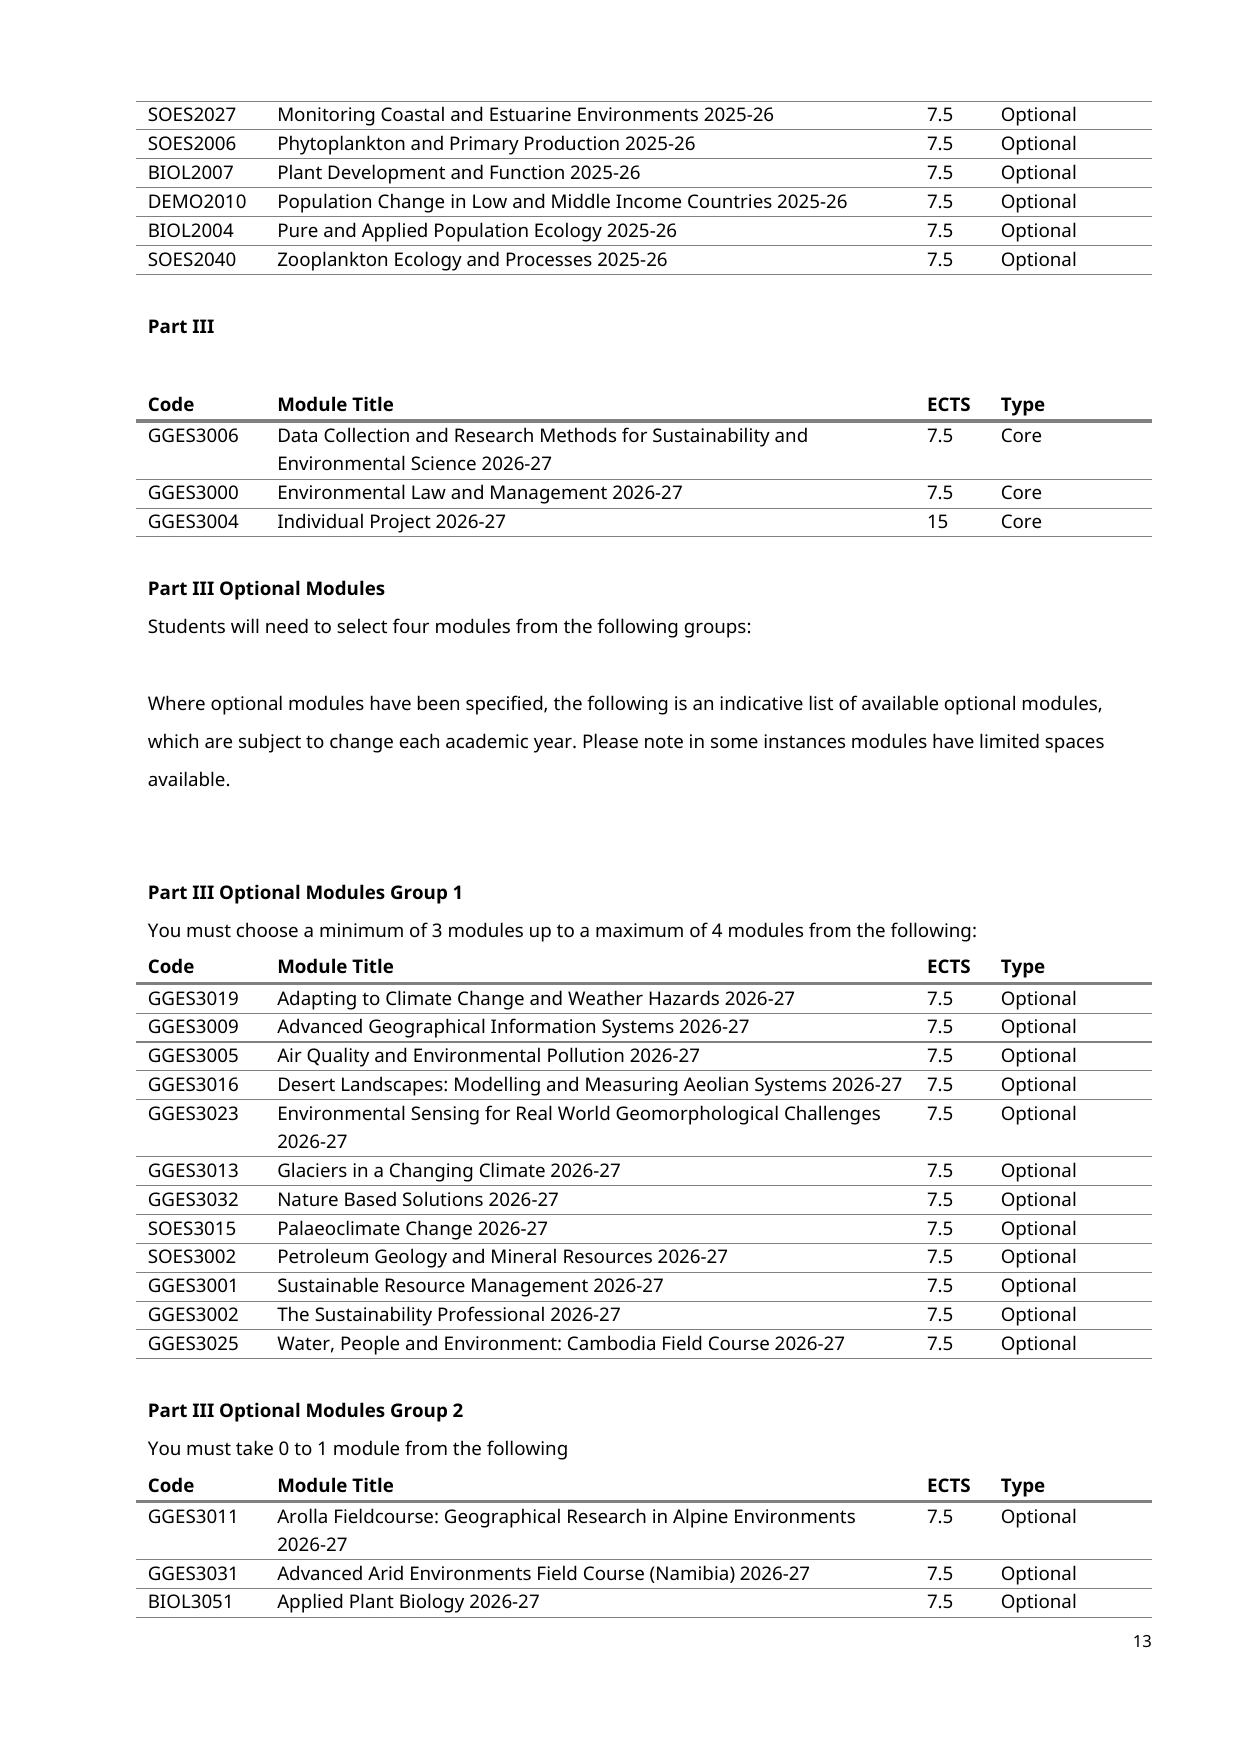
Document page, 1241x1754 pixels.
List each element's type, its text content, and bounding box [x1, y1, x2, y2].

table_cell Arolla Fieldcourse: Geographical Research in Alpine Environments 2026-27 [266, 1503, 916, 1559]
table_cell Optional [989, 1071, 1152, 1099]
table_cell Petroleum Geology and Mineral Resources 2026-27 [266, 1244, 916, 1272]
table_cell Optional [989, 217, 1152, 245]
table_cell Optional [989, 1273, 1152, 1301]
table_cell Type [989, 392, 1152, 419]
table_cell Optional [989, 1302, 1152, 1329]
table_cell ECTS [916, 1472, 989, 1500]
table_cell Optional [989, 1589, 1152, 1617]
table_cell 7.5 [916, 423, 989, 478]
table_cell Zooplankton Ecology and Processes 2025-26 [266, 246, 916, 274]
table_cell Adapting to Climate Change and Weather Hazards 2026-27 [266, 985, 916, 1013]
table_cell BIOL2007 [136, 159, 266, 187]
table_cell Optional [989, 1100, 1152, 1156]
table_cell 7.5 [916, 1100, 989, 1156]
table_cell 7.5 [916, 1503, 989, 1559]
table_cell Advanced Arid Environments Field Course (Namibia) 2026-27 [266, 1560, 916, 1588]
table_cell The Sustainability Professional 2026-27 [266, 1302, 916, 1329]
table_cell Part III [136, 275, 1152, 392]
table_cell GGES3023 [136, 1100, 266, 1156]
table_cell Palaeoclimate Change 2026-27 [266, 1215, 916, 1243]
table_cell Phytoplankton and Primary Production 2025-26 [266, 130, 916, 158]
table_cell 7.5 [916, 246, 989, 274]
table_cell GGES3001 [136, 1273, 266, 1301]
table_cell 7.5 [916, 1244, 989, 1272]
table_cell 7.5 [916, 217, 989, 245]
table_cell GGES3025 [136, 1330, 266, 1358]
table_cell 7.5 [916, 480, 989, 507]
table_cell 7.5 [916, 1330, 989, 1358]
table_cell Sustainable Resource Management 2026-27 [266, 1273, 916, 1301]
table_cell Part III Optional Modules Students will need to select four modules from the following groups: Where optional modules have been specified, the following is an indicative list of available optional modules, which are subject to change each academic year. Please note in some instances modules have limited spaces available. [136, 537, 1152, 841]
table_cell GGES3006 [136, 423, 266, 478]
table_cell 7.5 [916, 985, 989, 1013]
table_cell 7.5 [916, 1302, 989, 1329]
table_cell Optional [989, 1244, 1152, 1272]
table_cell 7.5 [916, 1273, 989, 1301]
table_cell Optional [989, 130, 1152, 158]
table_cell Population Change in Low and Middle Income Countries 2025-26 [266, 188, 916, 216]
table_cell Environmental Law and Management 2026-27 [266, 480, 916, 507]
table_cell 7.5 [916, 159, 989, 187]
table_cell Optional [989, 159, 1152, 187]
table_cell 7.5 [916, 1186, 989, 1214]
table_cell 15 [916, 509, 989, 536]
table_cell GGES3000 [136, 480, 266, 507]
table_cell ECTS [916, 954, 989, 982]
table_cell Individual Project 2026-27 [266, 509, 916, 536]
table_cell GGES3002 [136, 1302, 266, 1329]
table_cell Type [989, 954, 1152, 982]
table_cell GGES3019 [136, 985, 266, 1013]
table_cell Water, People and Environment: Cambodia Field Course 2026-27 [266, 1330, 916, 1358]
table_cell SOES2006 [136, 130, 266, 158]
table_cell Glaciers in a Changing Climate 2026-27 [266, 1157, 916, 1185]
table_cell SOES2027 [136, 102, 266, 129]
table_cell Data Collection and Research Methods for Sustainability and Environmental Science 2026-27 [266, 423, 916, 478]
table_cell 7.5 [916, 102, 989, 129]
table_cell Part III Optional Modules Group 1 You must choose a minimum of 3 modules up to a maximum of 4 modules from the following: [136, 841, 1152, 954]
table_cell GGES3004 [136, 509, 266, 536]
table_cell SOES3002 [136, 1244, 266, 1272]
table_cell Module Title [266, 1472, 916, 1500]
table_cell Code [136, 954, 266, 982]
table_cell Nature Based Solutions 2026-27 [266, 1186, 916, 1214]
table_cell Optional [989, 1043, 1152, 1070]
table_cell Optional [989, 1014, 1152, 1041]
table_cell Air Quality and Environmental Pollution 2026-27 [266, 1043, 916, 1070]
table_cell Environmental Sensing for Real World Geomorphological Challenges 2026-27 [266, 1100, 916, 1156]
table_cell 7.5 [916, 1560, 989, 1588]
table_cell Desert Landscapes: Modelling and Measuring Aeolian Systems 2026-27 [266, 1071, 916, 1099]
table_cell SOES2040 [136, 246, 266, 274]
table_cell Plant Development and Function 2025-26 [266, 159, 916, 187]
table_cell Optional [989, 1157, 1152, 1185]
table_cell 7.5 [916, 1157, 989, 1185]
table_cell BIOL3051 [136, 1589, 266, 1617]
table_cell GGES3011 [136, 1503, 266, 1559]
table_cell 7.5 [916, 1014, 989, 1041]
table_cell Optional [989, 985, 1152, 1013]
table_cell Module Title [266, 954, 916, 982]
table_cell Optional [989, 1503, 1152, 1559]
table_cell Core [989, 480, 1152, 507]
table_cell Optional [989, 1215, 1152, 1243]
table_cell Optional [989, 188, 1152, 216]
table_cell Optional [989, 1330, 1152, 1358]
table_cell GGES3005 [136, 1043, 266, 1070]
table_cell Optional [989, 246, 1152, 274]
table_cell 7.5 [916, 1043, 989, 1070]
table_cell 7.5 [916, 1589, 989, 1617]
table_cell Monitoring Coastal and Estuarine Environments 2025-26 [266, 102, 916, 129]
table_cell SOES3015 [136, 1215, 266, 1243]
table_cell Type [989, 1472, 1152, 1500]
table_cell BIOL2004 [136, 217, 266, 245]
table_cell Applied Plant Biology 2026-27 [266, 1589, 916, 1617]
table_cell Code [136, 1472, 266, 1500]
table_cell Core [989, 423, 1152, 478]
table_cell GGES3032 [136, 1186, 266, 1214]
table_cell Part III Optional Modules Group 2 You must take 0 to 1 module from the following [136, 1359, 1152, 1472]
table_cell GGES3031 [136, 1560, 266, 1588]
table_cell GGES3013 [136, 1157, 266, 1185]
table_cell Optional [989, 1186, 1152, 1214]
table_cell 7.5 [916, 1215, 989, 1243]
table_cell 7.5 [916, 188, 989, 216]
table_cell Advanced Geographical Information Systems 2026-27 [266, 1014, 916, 1041]
table_cell 7.5 [916, 130, 989, 158]
table_cell Code [136, 392, 266, 419]
table_cell ECTS [916, 392, 989, 419]
table_cell Optional [989, 102, 1152, 129]
table_cell 7.5 [916, 1071, 989, 1099]
table_cell Pure and Applied Population Ecology 2025-26 [266, 217, 916, 245]
table_cell GGES3016 [136, 1071, 266, 1099]
table_cell GGES3009 [136, 1014, 266, 1041]
table_cell Core [989, 509, 1152, 536]
table_cell Optional [989, 1560, 1152, 1588]
table_cell Module Title [266, 392, 916, 419]
table_cell DEMO2010 [136, 188, 266, 216]
